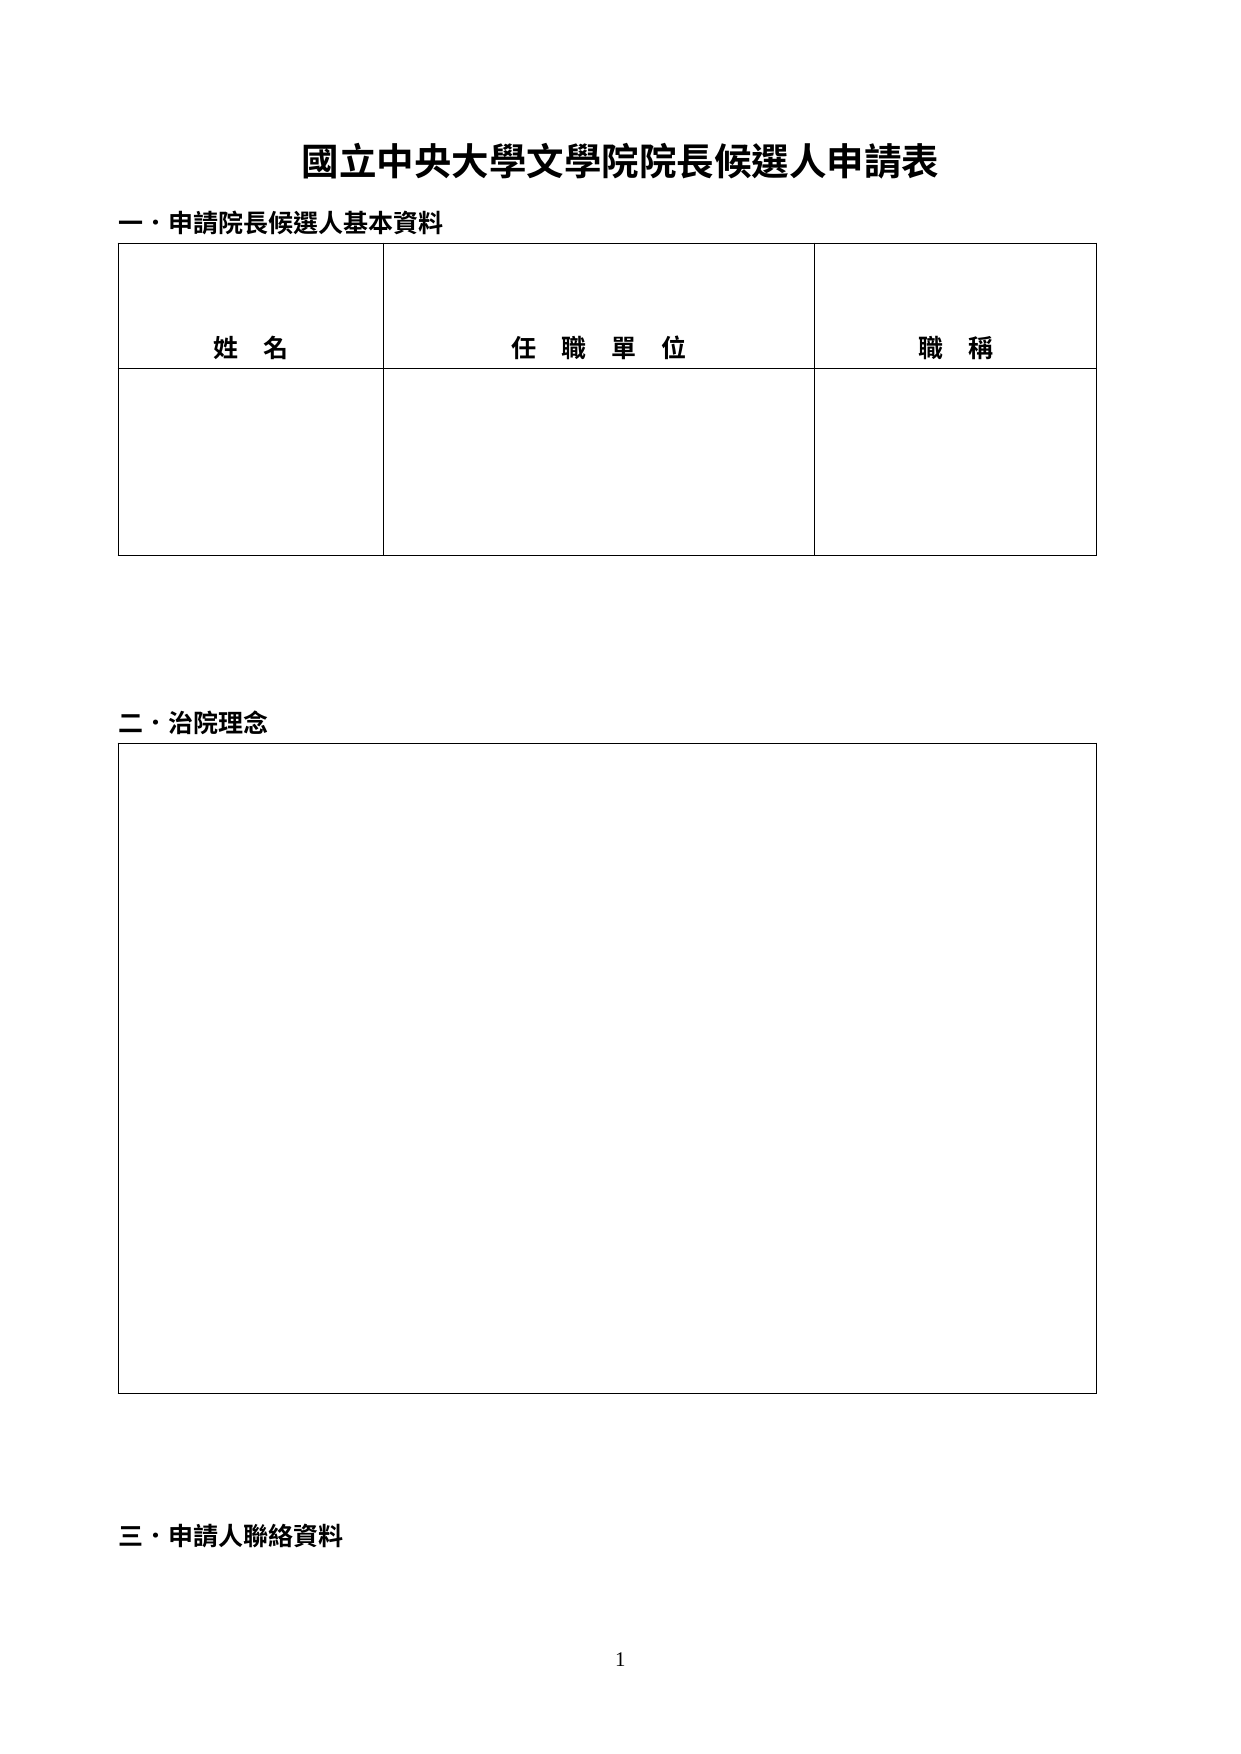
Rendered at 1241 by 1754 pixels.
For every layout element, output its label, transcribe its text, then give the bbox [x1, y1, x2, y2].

table_cell [119, 369, 383, 555]
table_header [119, 744, 1096, 1393]
table_cell [815, 369, 1096, 555]
table_header 職 稱 [815, 244, 1096, 368]
table_cell [384, 369, 814, 555]
text 一．申請院長候選人基本資料 [118, 180, 1122, 243]
table_header 任 職 單 位 [384, 244, 814, 368]
table_header 姓 名 [119, 244, 383, 368]
text 二．治院理念 [118, 680, 1122, 743]
text 三．申請人聯絡資料 [118, 1493, 1122, 1555]
text 國立中央大學文學院院長候選人申請表 [118, 118, 1122, 180]
